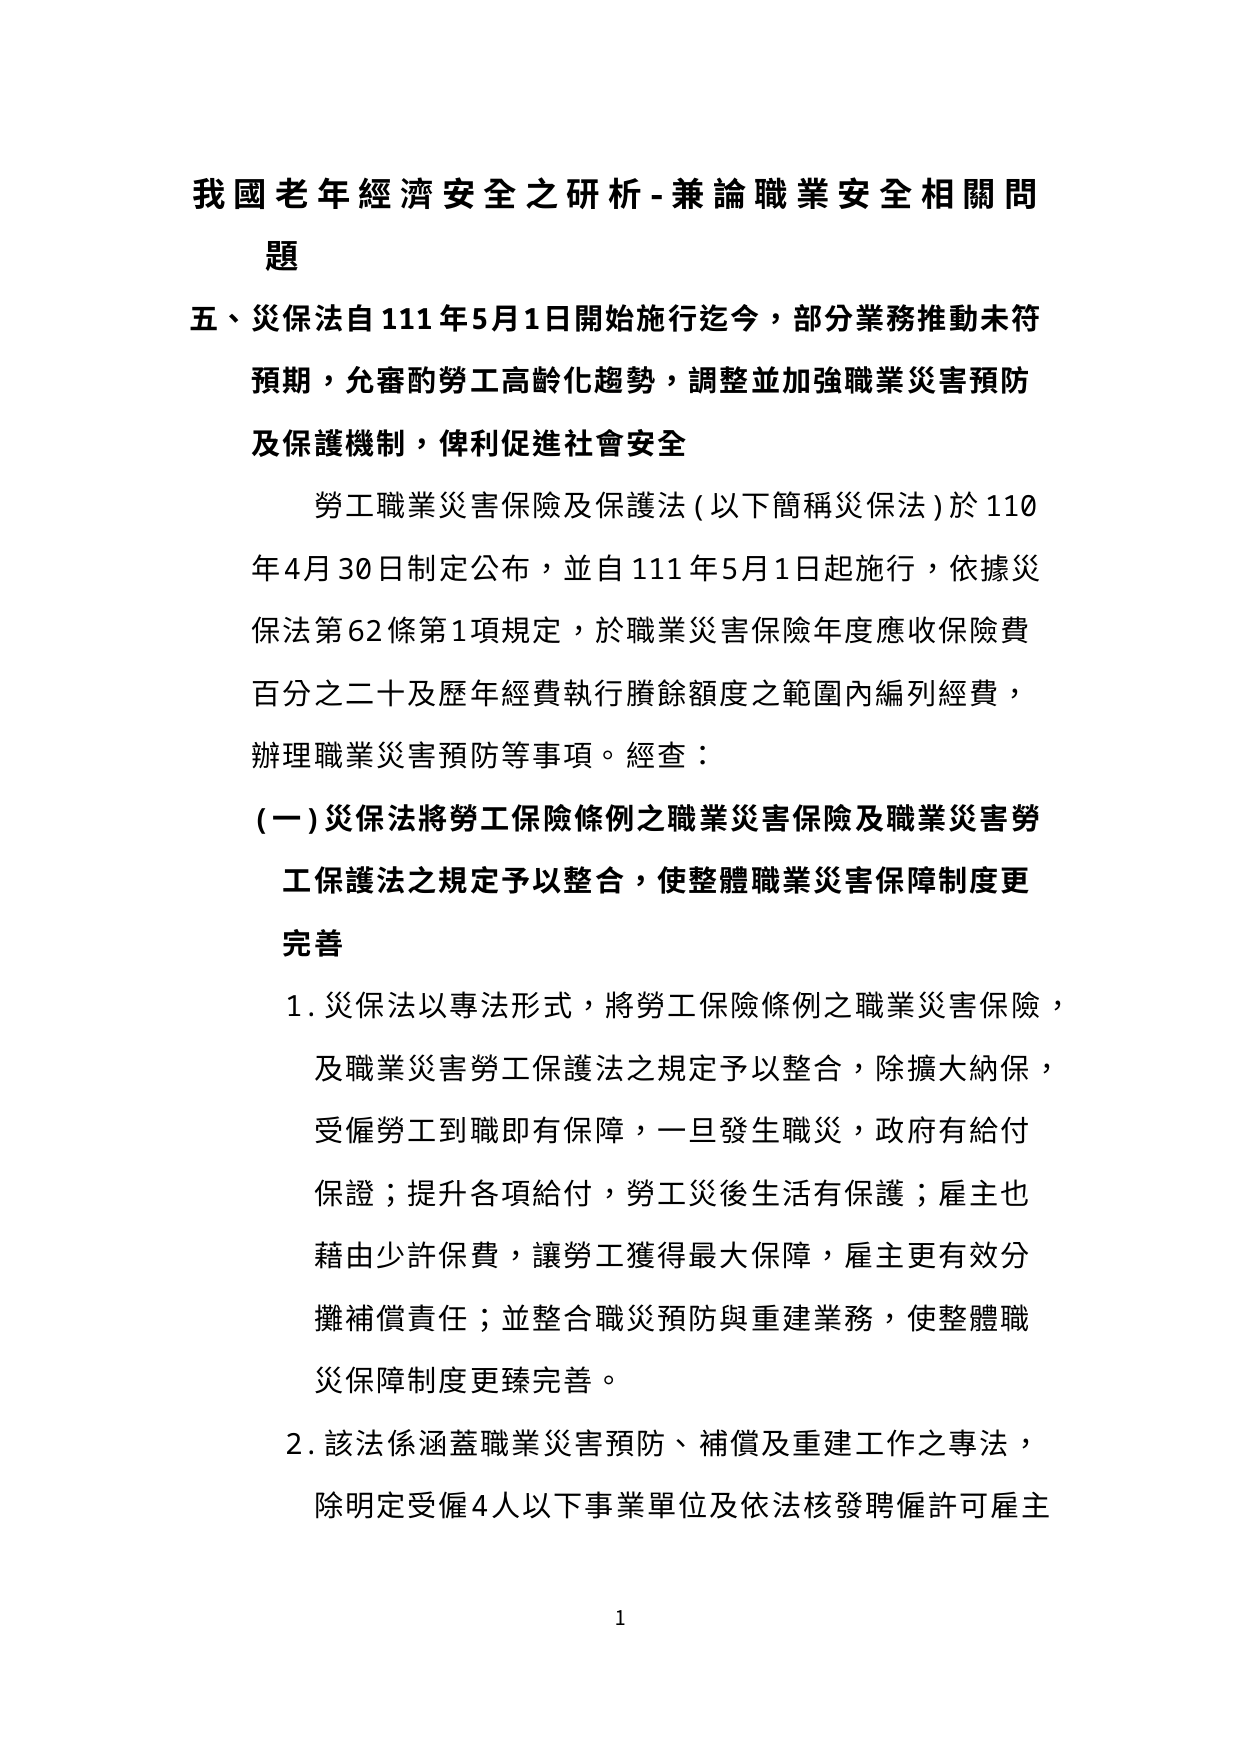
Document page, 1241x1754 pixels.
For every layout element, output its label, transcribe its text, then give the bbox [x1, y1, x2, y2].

text 我國老年經濟安全之研析-兼論職業安全相關問題 [188, 150, 1052, 275]
text 勞工職業災害保險及保護法(以下簡稱災保法)於110年4月30日制定公布，並自111年5月1日起施行，依據災保法第62條第1項規定，於職業災害保險年度應收保險費百分之二十及歷年經費執行賸餘額度之範圍內編列經費，辦理職業災害預防等事項。經查： [247, 462, 1052, 775]
text 五、災保法自111年5月1日開始施行迄今，部分業務推動未符預期，允審酌勞工高齡化趨勢，調整並加強職業災害預防及保護機制，俾利促進社會安全 [188, 275, 1052, 462]
text 2.該法係涵蓋職業災害預防、補償及重建工作之專法，除明定受僱4人以下事業單位及依法核發聘僱許可雇主 [276, 1400, 1052, 1525]
text (一)災保法將勞工保險條例之職業災害保險及職業災害勞工保護法之規定予以整合，使整體職業災害保障制度更完善 [247, 775, 1052, 962]
text 1.災保法以專法形式，將勞工保險條例之職業災害保險，及職業災害勞工保護法之規定予以整合，除擴大納保，受僱勞工到職即有保障，一旦發生職災，政府有給付保證；提升各項給付，勞工災後生活有保護；雇主也藉由少許保費，讓勞工獲得最大保障，雇主更有效分攤補償責任；並整合職災預防與重建業務，使整體職災保障制度更臻完善。 [276, 962, 1052, 1400]
